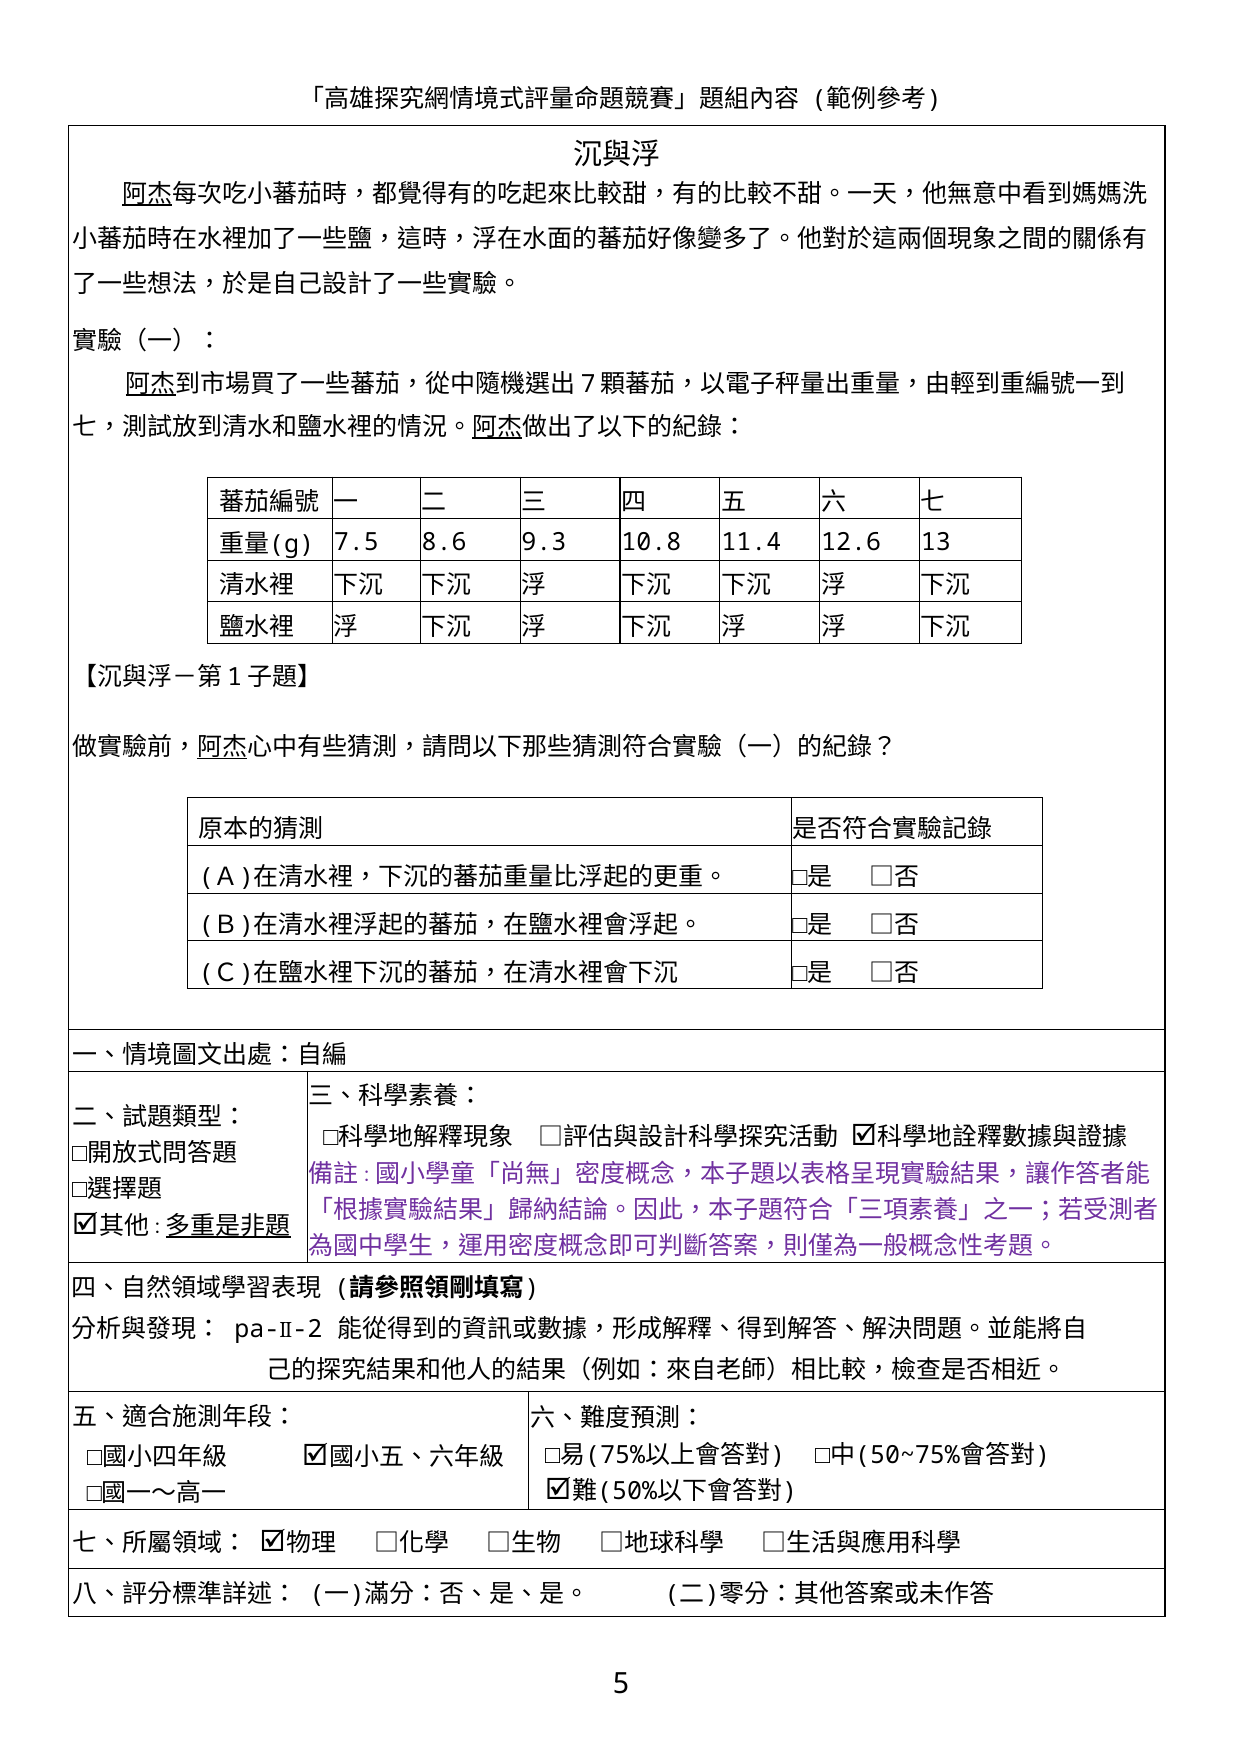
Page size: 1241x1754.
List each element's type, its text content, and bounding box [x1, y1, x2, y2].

table_cell 八、評分標準詳述： (一)滿分：否、是、是。 (二)零分：其他答案或未作答 [69, 1569, 1164, 1616]
table_cell 下沉 [920, 561, 1021, 601]
table_cell 11.4 [720, 519, 819, 560]
table_cell (Ｃ)在鹽水裡下沉的蕃茄，在清水裡會下沉 [188, 941, 791, 988]
table_cell □是 □否 [792, 894, 1042, 940]
table_cell 四、自然領域學習表現 (請參照領剛填寫) 分析與發現： pa-Ⅱ-2 能從得到的資訊或數據，形成解釋、得到解答、解決問題。並能將自 己的探究結果和他人的結果（例如：來自老師）相比較，檢查是否相近。 [69, 1263, 1164, 1391]
table_cell 8.6 [421, 519, 520, 560]
table_header 四 [621, 478, 719, 518]
table_cell 清水裡 [208, 561, 332, 601]
table_cell 三、科學素養： □科學地解釋現象 □評估與設計科學探究活動 科學地詮釋數據與證據 備註：國小學童「尚無」密度概念，本子題以表格呈現實驗結果，讓作答者能「根據實驗結果」歸納結論。因此，本子題符合「三項素養」之一；若受測者為國中學生，運用密度概念即可判斷答案，則僅為一般概念性考題。 [308, 1072, 1164, 1262]
table_cell 浮 [720, 602, 819, 643]
table_header 七 [920, 478, 1021, 518]
table_cell 7.5 [333, 519, 420, 560]
table_cell 下沉 [333, 561, 420, 601]
table_header 六 [820, 478, 919, 518]
table_cell 下沉 [920, 602, 1021, 643]
table_header 五 [720, 478, 819, 518]
table_cell 重量(g) [208, 519, 332, 560]
table_cell 五、適合施測年段： □國小四年級 國小五、六年級 □國一～高一 [69, 1392, 528, 1508]
table_cell 10.8 [621, 519, 719, 560]
table_cell (Ａ)在清水裡，下沉的蕃茄重量比浮起的更重。 [188, 846, 791, 893]
table_cell 六、難度預測： □易(75%以上會答對) □中(50~75%會答對) 難(50%以下會答對) [529, 1392, 1164, 1508]
table_cell 二、試題類型： □開放式問答題 □選擇題 其他：多重是非題 [69, 1072, 307, 1262]
table_cell 12.6 [820, 519, 919, 560]
table_header 三 [521, 478, 619, 518]
table_cell □是 □否 [792, 846, 1042, 893]
table_header 一 [333, 478, 420, 518]
table_cell 9.3 [521, 519, 619, 560]
table_header 蕃茄編號 [208, 478, 332, 518]
table_cell 下沉 [421, 561, 520, 601]
table_header 二 [421, 478, 520, 518]
table_cell 浮 [820, 602, 919, 643]
table_cell 浮 [333, 602, 420, 643]
table_cell □是 □否 [792, 941, 1042, 988]
table_cell 下沉 [720, 561, 819, 601]
table_cell (Ｂ)在清水裡浮起的蕃茄，在鹽水裡會浮起。 [188, 894, 791, 940]
table_header 沉與浮 阿杰每次吃小蕃茄時，都覺得有的吃起來比較甜，有的比較不甜。一天，他無意中看到媽媽洗小蕃茄時在水裡加了一些鹽，這時，浮在水面的蕃茄好像變多了。他對於這兩個現象之間的關係有了一些想法，於是自己設計了一些實驗。 實驗（一）： 阿杰到市場買了一些蕃茄，從中隨機選出7顆蕃茄，以電子秤量出重量，由輕到重編號一到 七，測試放到清水和鹽水裡的情況。阿杰做出了以下的紀錄： 【沉與浮－第1子題】 做實驗前，阿杰心中有些猜測，請問以下那些猜測符合實驗（一）的紀錄？ . [69, 126, 1164, 1029]
table_cell 下沉 [621, 561, 719, 601]
table_cell 浮 [521, 561, 619, 601]
table_cell 13 [920, 519, 1021, 560]
table_cell 七、所屬領域： 物理 □化學 □生物 □地球科學 □生活與應用科學 [69, 1510, 1164, 1568]
table_header 是否符合實驗記錄 [792, 798, 1042, 845]
text 「高雄探究網情境式評量命題競賽」題組內容 (範例參考) [59, 79, 1181, 115]
table_cell 鹽水裡 [208, 602, 332, 643]
table_cell 浮 [820, 561, 919, 601]
table_cell 下沉 [421, 602, 520, 643]
table_cell 一、情境圖文出處：自編 [69, 1030, 1164, 1071]
table_cell 下沉 [621, 602, 719, 643]
table_header 原本的猜測 [188, 798, 791, 845]
table_cell 浮 [521, 602, 619, 643]
